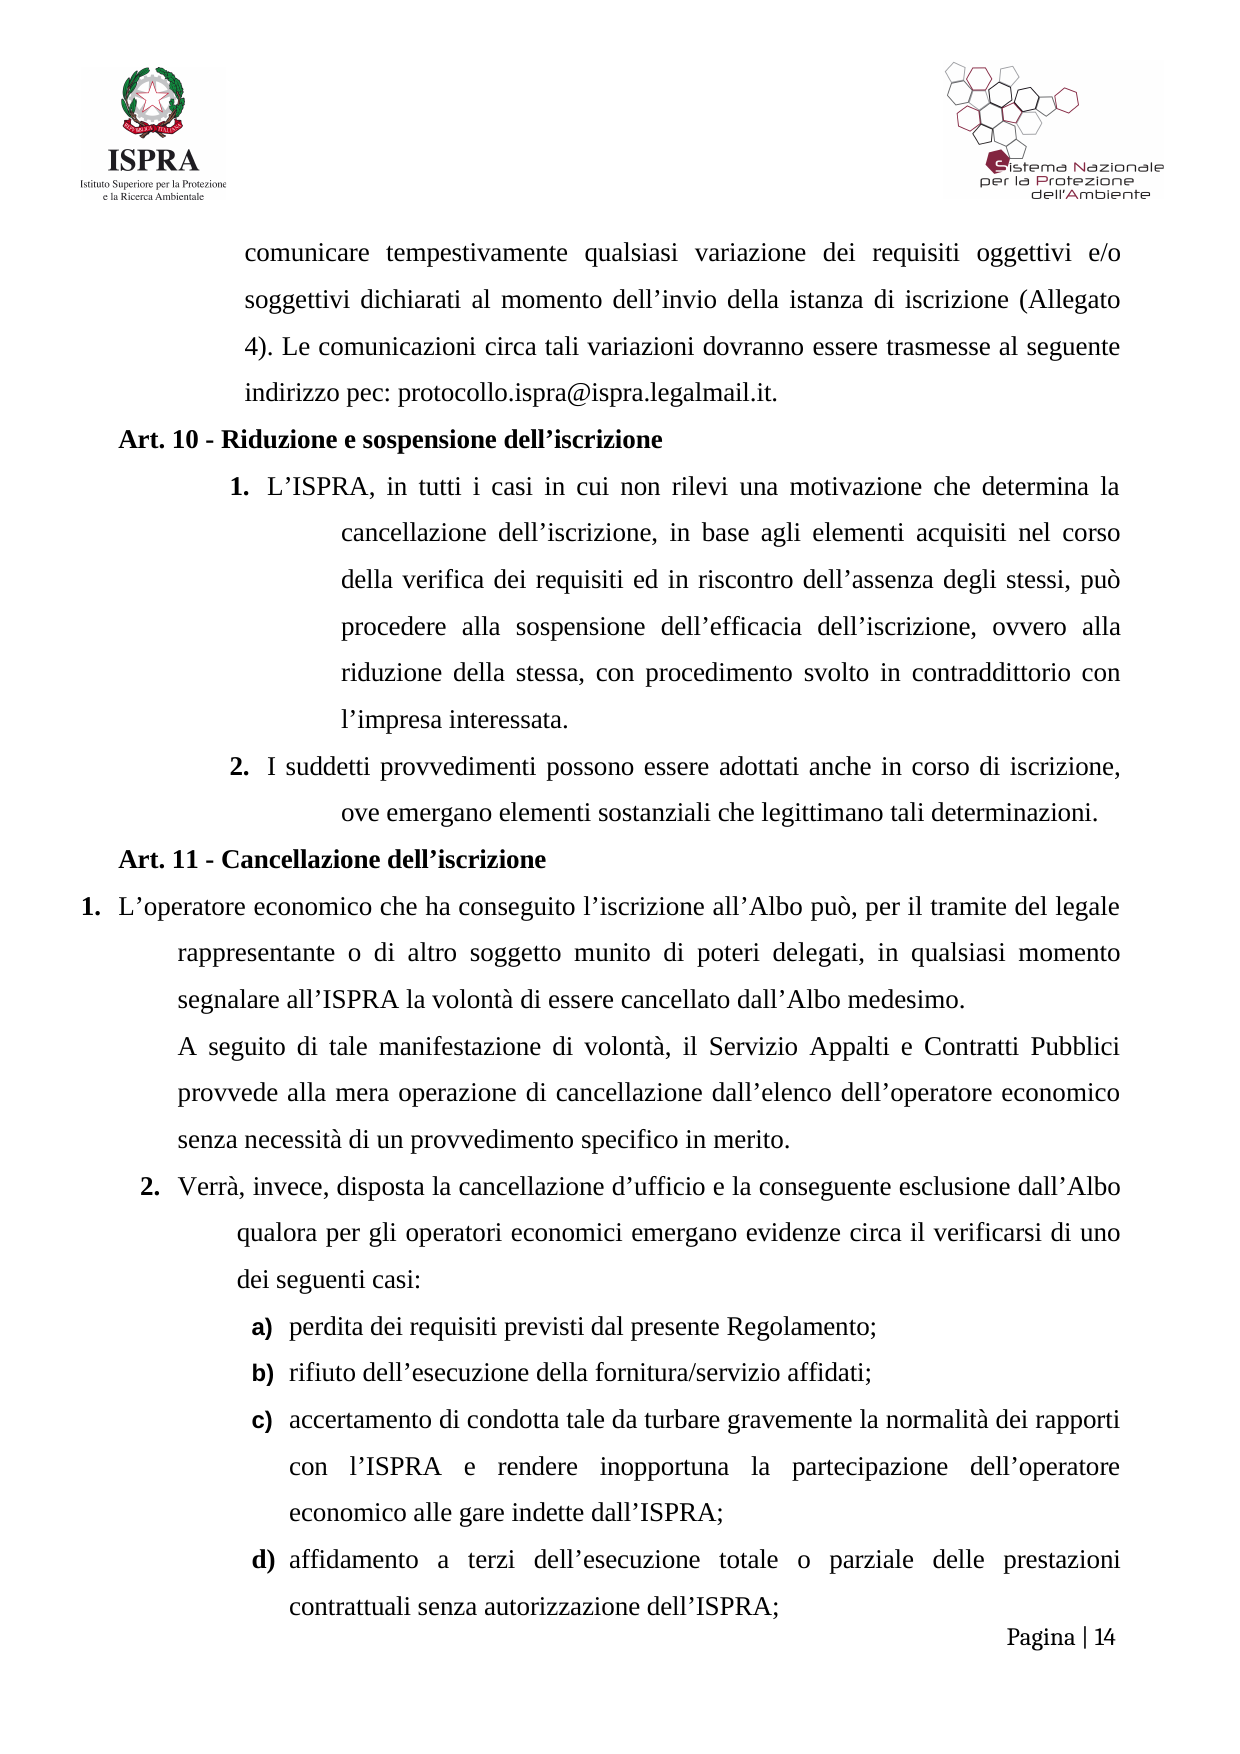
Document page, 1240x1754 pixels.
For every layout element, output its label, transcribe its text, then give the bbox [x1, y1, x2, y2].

list Verrà, invece, disposta la cancellazione d’ufficio e la conseguente esclusione dall’Albo qualora per gli operatori economici emergano evidenze circa il verificarsi di uno dei seguenti casi: [140, 1169, 1121, 1294]
list comunicare tempestivamente qualsiasi variazione dei requisiti oggettivi e/o soggettivi dichiarati al momento dell’invio della istanza di iscrizione (Allegato 4). Le comunicazioni circa tali variazioni dovranno essere trasmesse al seguente indirizzo pec: protocollo.ispra@ispra.legalmail.it. [133, 236, 1121, 407]
text Art. 10 - Riduzione e sospensione dell’iscrizione [118, 423, 1121, 454]
list affidamento a terzi dell’esecuzione totale o parziale delle prestazioni contrattuali senza autorizzazione dell’ISPRA; [251, 1543, 1121, 1621]
list L’operatore economico che ha conseguito l’iscrizione all’Albo può, per il tramite del legale rappresentante o di altro soggetto munito di poteri delegati, in qualsiasi momento segnalare all’ISPRA la volontà di essere cancellato dall’Albo medesimo. [81, 889, 1121, 1014]
list perdita dei requisiti previsti dal presente Regolamento; [251, 1309, 1121, 1341]
list L’ISPRA, in tutti i casi in cui non rilevi una motivazione che determina la cancellazione dell’iscrizione, in base agli elementi acquisiti nel corso della verifica dei requisiti ed in riscontro dell’assenza degli stessi, può procedere alla sospensione dell’efficacia dell’iscrizione, ovvero alla riduzione della stessa, con procedimento svolto in contraddittorio con l’impresa interessata. [229, 469, 1121, 734]
list I suddetti provvedimenti possono essere adottati anche in corso di iscrizione, ove emergano elementi sostanziali che legittimano tali determinazioni. [229, 749, 1121, 827]
list accertamento di condotta tale da turbare gravemente la normalità dei rapporti con l’ISPRA e rendere inopportuna la partecipazione dell’operatore economico alle gare indette dall’ISPRA; [251, 1403, 1121, 1527]
text A seguito di tale manifestazione di volontà, il Servizio Appalti e Contratti Pubblici provvede alla mera operazione di cancellazione dall’elenco dell’operatore economico senza necessità di un provvedimento specifico in merito. [177, 1029, 1121, 1154]
list rifiuto dell’esecuzione della fornitura/servizio affidati; [251, 1356, 1121, 1387]
text Art. 11 - Cancellazione dell’iscrizione [118, 843, 1121, 874]
